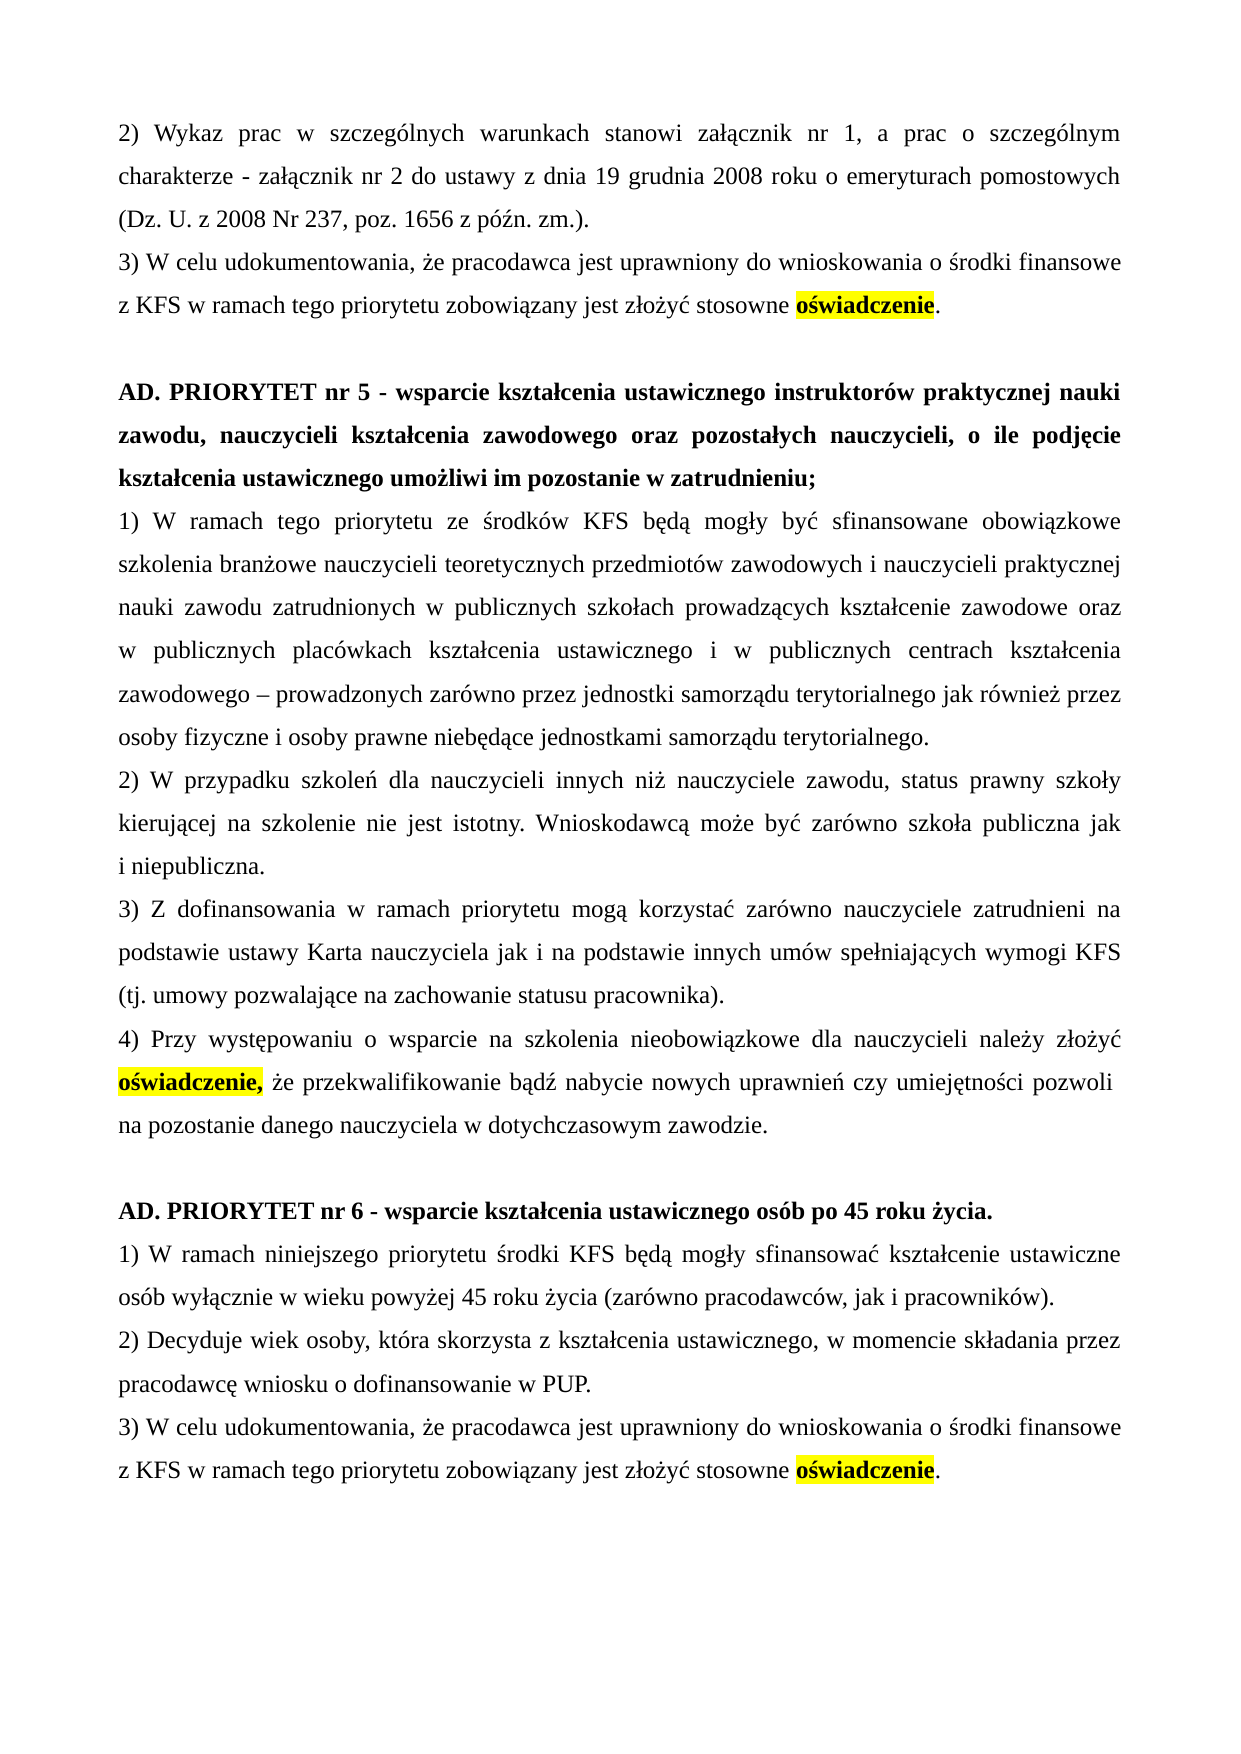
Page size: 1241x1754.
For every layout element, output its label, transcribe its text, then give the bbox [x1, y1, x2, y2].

text 1) W ramach tego priorytetu ze środków KFS będą mogły być sfinansowane obowiązkowe szkolenia branżowe nauczycieli teoretycznych przedmiotów zawodowych i nauczycieli praktycznej nauki zawodu zatrudnionych w publicznych szkołach prowadzących kształcenie zawodowe oraz w publicznych placówkach kształcenia ustawicznego i w publicznych centrach kształcenia zawodowego – prowadzonych zarówno przez jednostki samorządu terytorialnego jak również przez osoby fizyczne i osoby prawne niebędące jednostkami samorządu terytorialnego. [118, 506, 1122, 751]
text 3) Z dofinansowania w ramach priorytetu mogą korzystać zarówno nauczyciele zatrudnieni na podstawie ustawy Karta nauczyciela jak i na podstawie innych umów spełniających wymogi KFS (tj. umowy pozwalające na zachowanie statusu pracownika). [118, 894, 1122, 1009]
text AD. PRIORYTET nr 6 - wsparcie kształcenia ustawicznego osób po 45 roku życia. [118, 1196, 1122, 1225]
text AD. PRIORYTET nr 5 - wsparcie kształcenia ustawicznego instruktorów praktycznej nauki zawodu, nauczycieli kształcenia zawodowego oraz pozostałych nauczycieli, o ile podjęcie kształcenia ustawicznego umożliwi im pozostanie w zatrudnieniu; [118, 377, 1122, 492]
text 1) W ramach niniejszego priorytetu środki KFS będą mogły sfinansować kształcenie ustawiczne osób wyłącznie w wieku powyżej 45 roku życia (zarówno pracodawców, jak i pracowników). [118, 1239, 1122, 1311]
text 2) Wykaz prac w szczególnych warunkach stanowi załącznik nr 1, a prac o szczególnym charakterze - załącznik nr 2 do ustawy z dnia 19 grudnia 2008 roku o emeryturach pomostowych (Dz. U. z 2008 Nr 237, poz. 1656 z późn. zm.). [118, 118, 1122, 233]
text 3) W celu udokumentowania, że pracodawca jest uprawniony do wnioskowania o środki finansowe z KFS w ramach tego priorytetu zobowiązany jest złożyć stosowne oświadczenie. [118, 247, 1122, 319]
text 3) W celu udokumentowania, że pracodawca jest uprawniony do wnioskowania o środki finansowe z KFS w ramach tego priorytetu zobowiązany jest złożyć stosowne oświadczenie. [118, 1412, 1122, 1484]
text 4) Przy występowaniu o wsparcie na szkolenia nieobowiązkowe dla nauczycieli należy złożyć oświadczenie, że przekwalifikowanie bądź nabycie nowych uprawnień czy umiejętności pozwoli na pozostanie danego nauczyciela w dotychczasowym zawodzie. [118, 1024, 1122, 1139]
text 2) Decyduje wiek osoby, która skorzysta z kształcenia ustawicznego, w momencie składania przez pracodawcę wniosku o dofinansowanie w PUP. [118, 1326, 1122, 1397]
text 2) W przypadku szkoleń dla nauczycieli innych niż nauczyciele zawodu, status prawny szkoły kierującej na szkolenie nie jest istotny. Wnioskodawcą może być zarówno szkoła publiczna jak i niepubliczna. [118, 765, 1122, 880]
